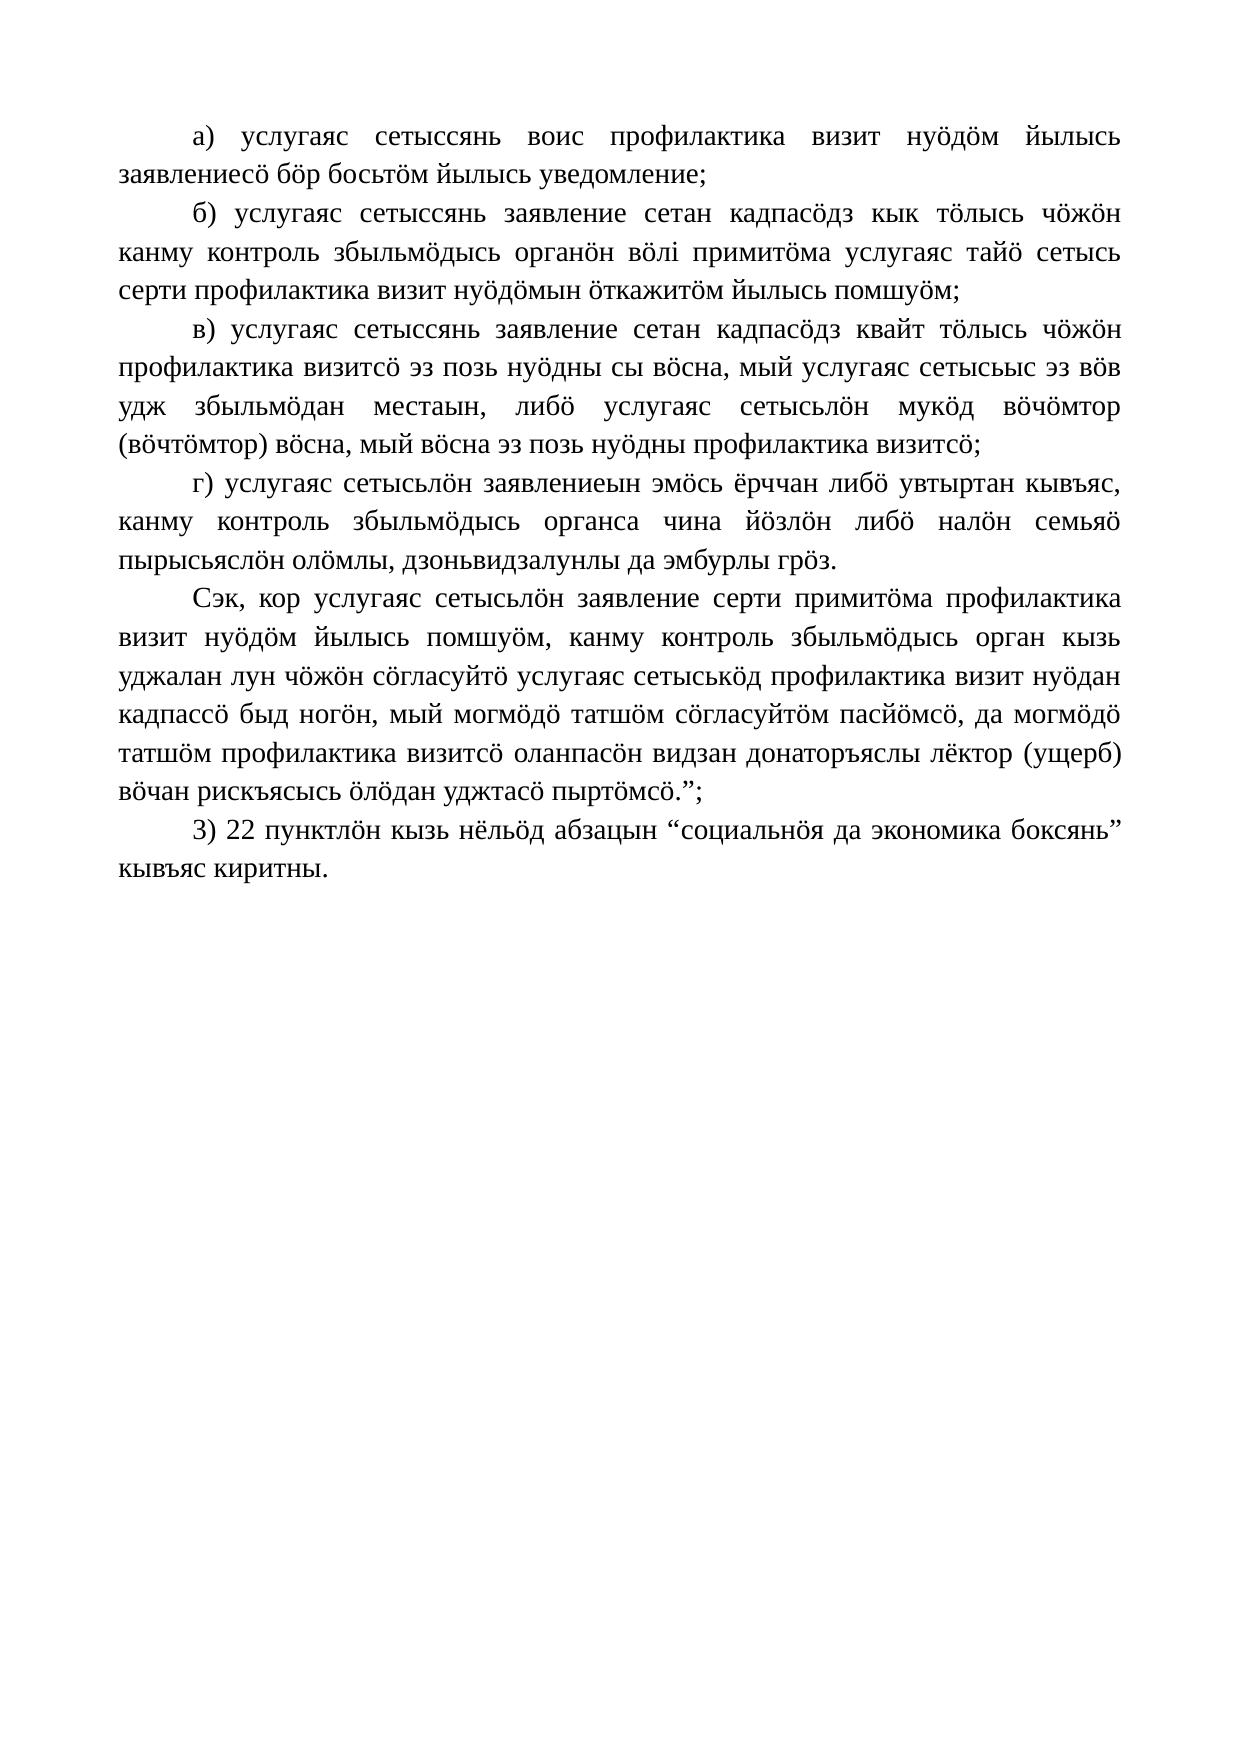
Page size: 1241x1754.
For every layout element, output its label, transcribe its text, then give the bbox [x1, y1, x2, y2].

text г) услугаяс сетысьлӧн заявлениеын эмӧсь ёрччан либӧ увтыртан кывъяс, канму контроль збыльмӧдысь органса чина йӧзлӧн либӧ налӧн семьяӧ пырысьяслӧн олӧмлы, дзоньвидзалунлы да эмбурлы грӧз. [118, 465, 1122, 576]
text 3) 22 пунктлӧн кызь нёльӧд абзацын “социальнӧя да экономика боксянь” кывъяс киритны. [118, 812, 1122, 884]
text Сэк, кор услугаяс сетысьлӧн заявление серти примитӧма профилактика визит нуӧдӧм йылысь помшуӧм, канму контроль збыльмӧдысь орган кызь уджалан лун чӧжӧн сӧгласуйтӧ услугаяс сетыськӧд профилактика визит нуӧдан кадпассӧ быд ногӧн, мый могмӧдӧ татшӧм сӧгласуйтӧм пасйӧмсӧ, да могмӧдӧ татшӧм профилактика визитсӧ оланпасӧн видзан донаторъяслы лёктор (ущерб) вӧчан рискъясысь ӧлӧдан уджтасӧ пыртӧмсӧ.”; [118, 581, 1122, 807]
text а) услугаяс сетыссянь воис профилактика визит нуӧдӧм йылысь заявлениесӧ бӧр босьтӧм йылысь уведомление; [118, 118, 1122, 190]
text б) услугаяс сетыссянь заявление сетан кадпасӧдз кык тӧлысь чӧжӧн канму контроль збыльмӧдысь органӧн вӧлі примитӧма услугаяс тайӧ сетысь серти профилактика визит нуӧдӧмын ӧткажитӧм йылысь помшуӧм; [118, 195, 1122, 306]
text в) услугаяс сетыссянь заявление сетан кадпасӧдз квайт тӧлысь чӧжӧн профилактика визитсӧ эз позь нуӧдны сы вӧсна, мый услугаяс сетысьыс эз вӧв удж збыльмӧдан местаын, либӧ услугаяс сетысьлӧн мукӧд вӧчӧмтор (вӧчтӧмтор) вӧсна, мый вӧсна эз позь нуӧдны профилактика визитсӧ; [118, 311, 1122, 460]
